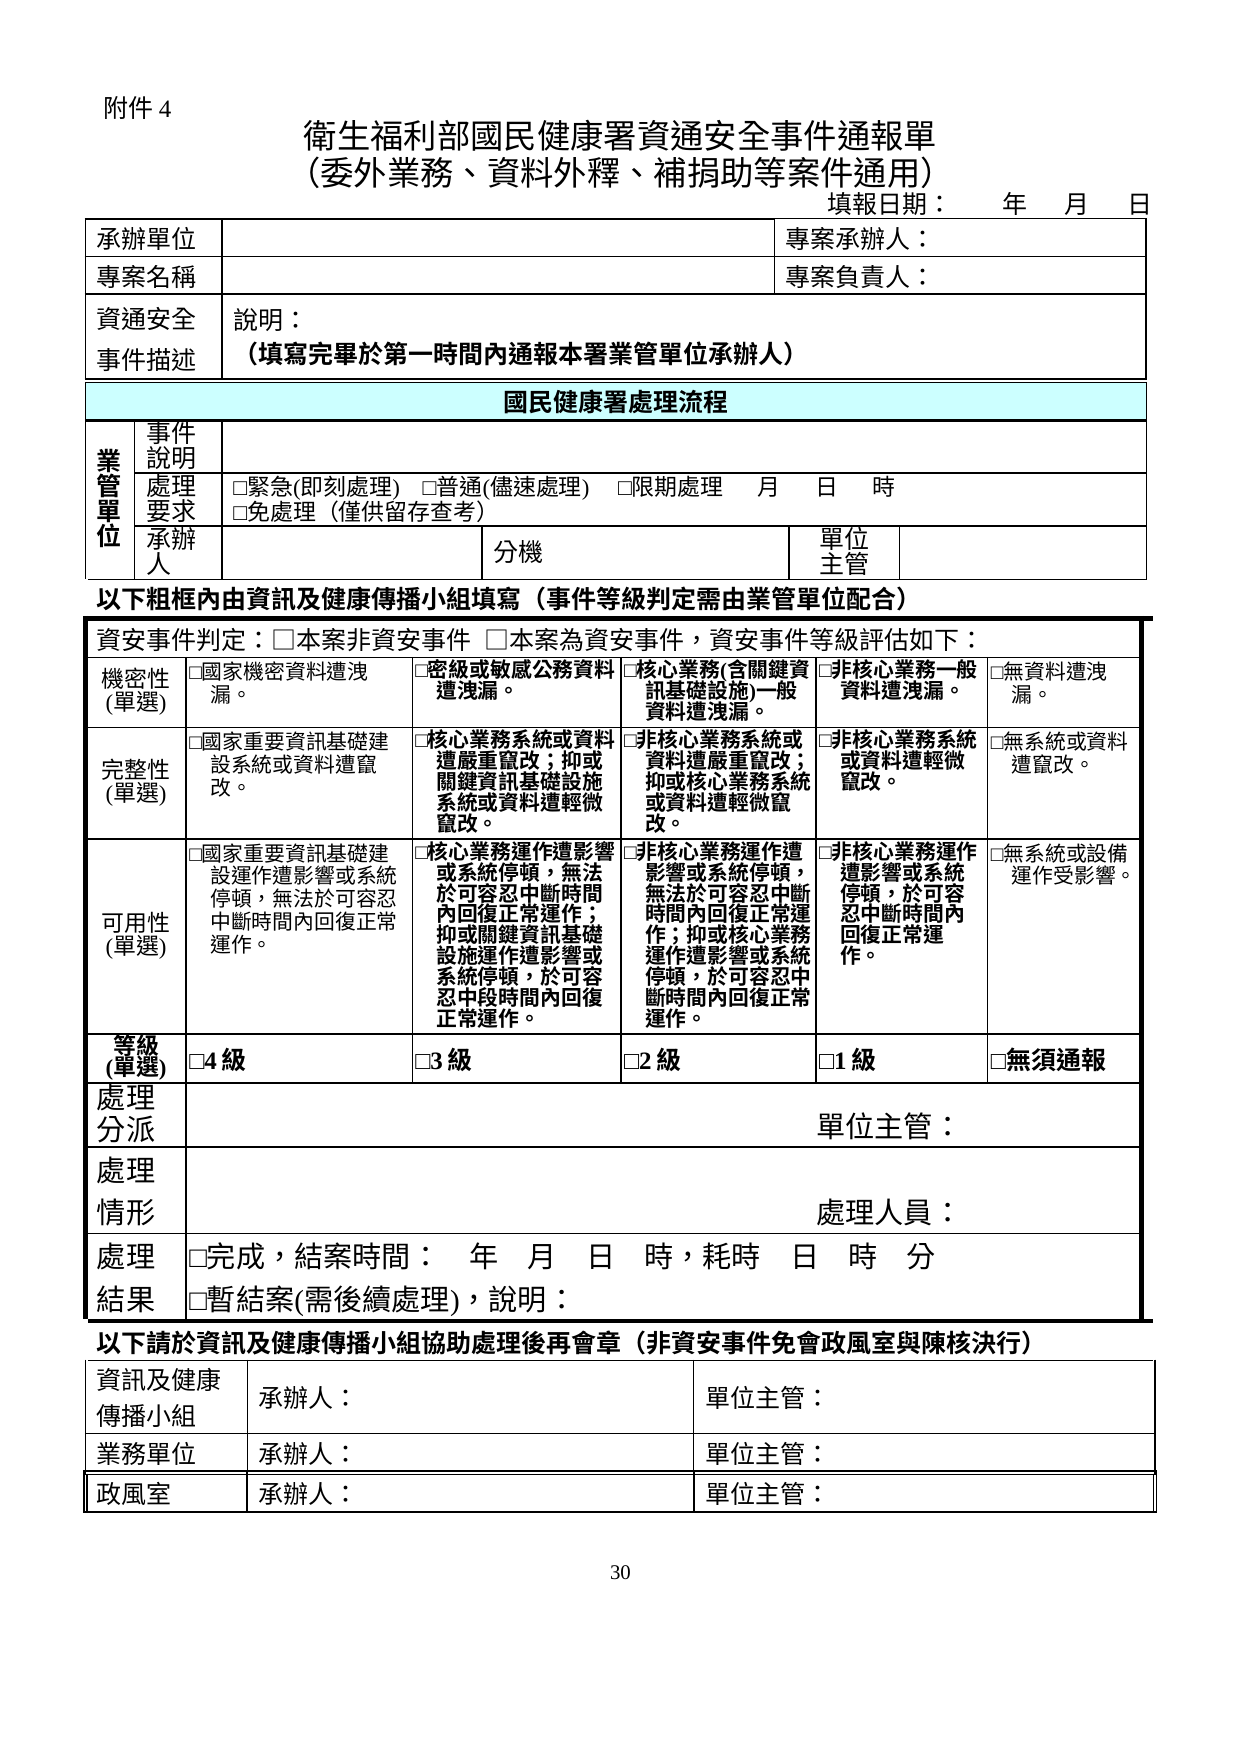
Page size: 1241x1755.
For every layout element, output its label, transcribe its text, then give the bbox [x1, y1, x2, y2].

table_cell □非核心業務系統或資料遭嚴重竄改；抑或核心業務系統或資料遭輕微竄改。 [622, 728, 815, 838]
table_cell □無系統或資料遭竄改。 [988, 728, 1139, 838]
table_cell 單位主管： [695, 1475, 1153, 1511]
table_cell □非核心業務運作遭影響或系統停頓，無法於可容忍中斷時間內回復正常運作；抑或核心業務運作遭影響或系統停頓，於可容忍中斷時間內回復正常運作。 [622, 840, 815, 1033]
table_cell 資訊及健康傳播小組 [86, 1361, 247, 1433]
table_cell [1146, 1033, 1155, 1082]
table_cell 單位 主管 [790, 527, 899, 578]
table_cell 處理結果 [88, 1234, 185, 1318]
table_header [223, 220, 774, 256]
text 填報日期： 年 月 日 [89, 193, 1152, 218]
table_cell 資通安全事件描述 [86, 295, 221, 378]
table_cell 可用性 (單選) [88, 840, 185, 1033]
table_cell 資安事件判定：□本案非資安事件 □本案為資安事件，資安事件等級評估如下： [88, 621, 1139, 657]
table_cell □無資料遭洩漏。 [988, 658, 1139, 727]
table_cell [1147, 382, 1155, 419]
table_cell 等級 (單選) [88, 1035, 185, 1082]
table_cell □非核心業務系統或資料遭輕微竄改。 [817, 728, 987, 838]
table_cell [900, 527, 1146, 578]
table_cell [1147, 419, 1155, 472]
table_cell □無須通報 [988, 1035, 1139, 1082]
table_cell [1147, 525, 1155, 578]
table_cell 政風室 [88, 1475, 246, 1511]
table_cell 專案名稱 [86, 257, 221, 293]
table_cell 處理情形 [88, 1148, 185, 1232]
table_cell 承辦人 [135, 527, 221, 578]
table_cell □非核心業務運作遭影響或系統停頓，於可容忍中斷時間內回復正常運作。 [817, 840, 987, 1033]
table_cell 國民健康署處理流程 [86, 383, 1146, 419]
table_cell □無系統或設備運作受影響。 [988, 840, 1139, 1033]
table_cell 機密性 (單選) [88, 658, 185, 727]
text 衛生福利部國民健康署資通安全事件通報單 [89, 81, 1152, 156]
table_cell □緊急(即刻處理) □普通(儘速處理) □限期處理 月 日 時 □免處理（僅供留存查考） [223, 474, 1146, 525]
table_header 專案承辦人： [775, 219, 1145, 256]
table_cell □1級 [817, 1035, 987, 1082]
table_cell [1146, 838, 1155, 1033]
table_cell 分機 [483, 527, 788, 578]
table_cell 處理人員： [187, 1148, 1139, 1232]
table_cell □核心業務(含關鍵資訊基礎設施)一般資料遭洩漏。 [622, 658, 815, 727]
table_cell [223, 527, 481, 578]
table_cell [1147, 293, 1155, 378]
table_header [1147, 218, 1155, 256]
table_cell □國家重要資訊基礎建設系統或資料遭竄改。 [187, 728, 412, 838]
table_cell □完成，結案時間： 年 月 日 時，耗時 日 時 分 □暫結案(需後續處理)，說明： [187, 1234, 1139, 1318]
table_cell 單位主管： [694, 1361, 1154, 1433]
table_cell [1147, 472, 1155, 525]
table_cell □非核心業務一般資料遭洩漏。 [817, 658, 987, 727]
table_cell [1146, 1082, 1155, 1146]
table_cell 處理要求 [135, 474, 221, 525]
table_cell [1146, 1146, 1155, 1232]
table_cell 業務單位 [86, 1434, 247, 1470]
table_cell 單位主管： [694, 1434, 1154, 1470]
table_cell □核心業務系統或資料遭嚴重竄改；抑或關鍵資訊基礎設施系統或資料遭輕微竄改。 [413, 728, 620, 838]
table_cell □2級 [622, 1035, 815, 1082]
table_cell [1146, 1233, 1155, 1318]
table_cell 專案負責人： [775, 257, 1145, 293]
table_header 承辦單位 [86, 220, 221, 256]
table_cell 承辦人： [248, 1475, 693, 1511]
table_cell □3級 [413, 1035, 620, 1082]
table_cell 完整性 (單選) [88, 728, 185, 838]
table_cell [1146, 621, 1155, 657]
table_cell 說明： （填寫完畢於第一時間內通報本署業管單位承辦人） [223, 295, 1145, 378]
table_cell [223, 257, 774, 293]
table_cell [1147, 256, 1155, 293]
table_cell □國家重要資訊基礎建設運作遭影響或系統停頓，無法於可容忍中斷時間內回復正常運作。 [187, 840, 412, 1033]
table_cell 以下請於資訊及健康傳播小組協助處理後再會章（非資安事件免會政風室與陳核決行） [88, 1323, 1153, 1359]
text （委外業務、資料外釋、補捐助等案件通用） [89, 156, 1152, 193]
table_cell 承辦人： [248, 1434, 693, 1470]
table_cell [223, 422, 1146, 472]
table_cell □國家機密資料遭洩漏。 [187, 658, 412, 727]
table_cell 處理 分派 [88, 1084, 185, 1146]
table_cell [1146, 727, 1155, 838]
table_cell 業管單位 [86, 422, 134, 578]
text 附件4 [104, 88, 199, 124]
table_cell 以下粗框內由資訊及健康傳播小組填寫（事件等級判定需由業管單位配合） [88, 580, 1153, 616]
table_cell □4級 [187, 1035, 412, 1082]
table_cell □核心業務運作遭影響或系統停頓，無法於可容忍中斷時間內回復正常運作；抑或關鍵資訊基礎設施運作遭影響或系統停頓，於可容忍中段時間內回復正常運作。 [413, 840, 620, 1033]
table_cell 單位主管： [187, 1084, 1139, 1146]
table_cell 事件說明 [135, 422, 221, 472]
table_cell [1146, 657, 1155, 727]
table_cell □密級或敏感公務資料遭洩漏。 [413, 658, 620, 727]
table_cell 承辦人： [248, 1361, 693, 1433]
